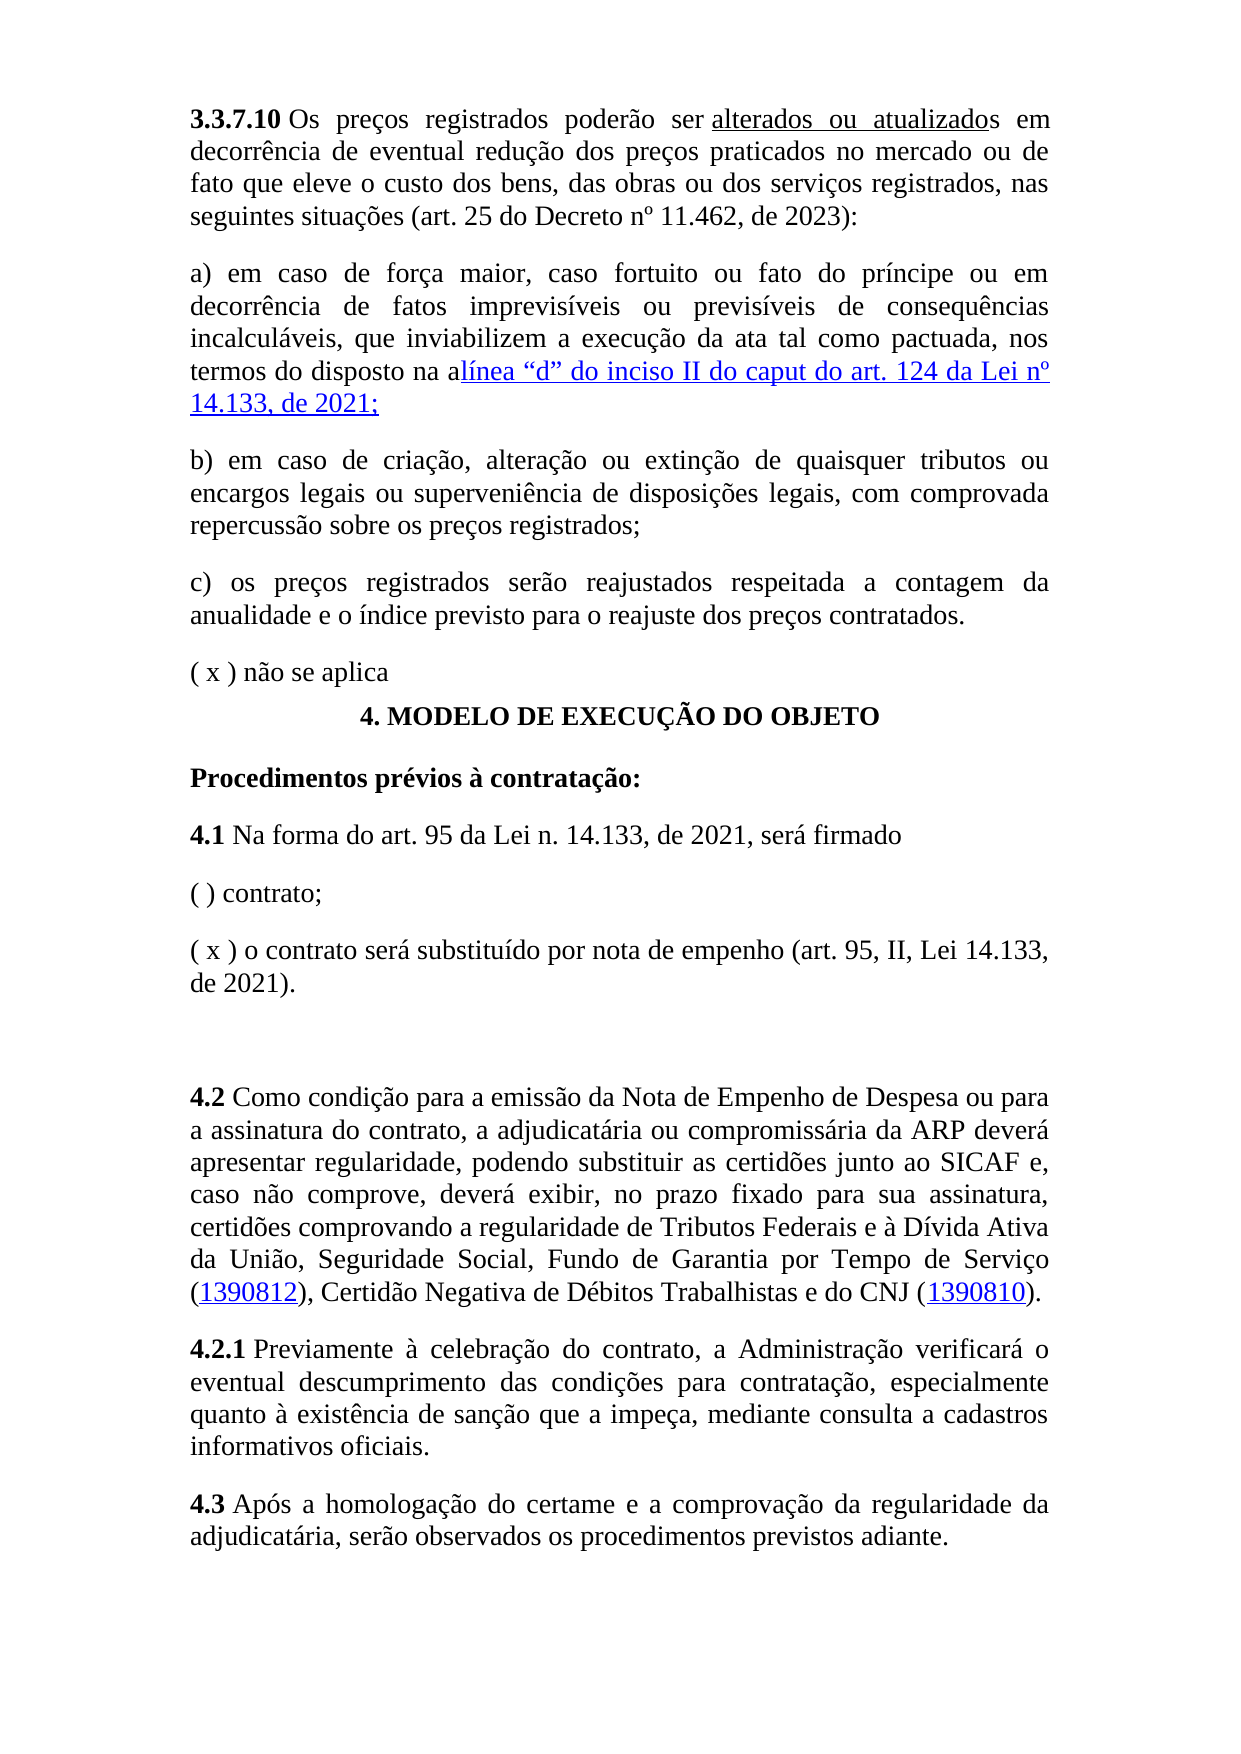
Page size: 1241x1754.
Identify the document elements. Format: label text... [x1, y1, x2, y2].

text b) em caso de criação, alteração ou extinção de quaisquer tributos ou encargos legais ou superveniência de disposições legais, com comprovada repercussão sobre os preços registrados; [190, 443, 1051, 541]
text ( x ) não se aplica [190, 655, 1051, 688]
text 4.1 Na forma do art. 95 da Lei n. 14.133, de 2021, será firmado [190, 818, 1051, 851]
text 4. MODELO DE EXECUÇÃO DO OBJETO [177, 700, 1063, 731]
text c) os preços registrados serão reajustados respeitada a contagem da anualidade e o índice previsto para o reajuste dos preços contratados. [190, 566, 1051, 630]
text ( ) contrato; [190, 876, 1051, 908]
text Procedimentos prévios à contratação: [190, 761, 1051, 793]
text 4.2.1 Previamente à celebração do contrato, a Administração verificará o eventual descumprimento das condições para contratação, especialmente quanto à existência de sanção que a impeça, mediante consulta a cadastros informativos oficiais. [190, 1332, 1051, 1462]
text a) em caso de força maior, caso fortuito ou fato do príncipe ou em decorrência de fatos imprevisíveis ou previsíveis de consequências incalculáveis, que inviabilizem a execução da ata tal como pactuada, nos termos do disposto na alínea “d” do inciso II do caput do art. 124 da Lei nº 14.133, de 2021; [190, 256, 1051, 418]
text ( x ) o contrato será substituído por nota de empenho (art. 95, II, Lei 14.133, de 2021). [190, 933, 1051, 998]
text 3.3.7.10 Os preços registrados poderão ser alterados ou atualizados em decorrência de eventual redução dos preços praticados no mercado ou de fato que eleve o custo dos bens, das obras ou dos serviços registrados, nas seguintes situações (art. 25 do Decreto nº 11.462, de 2023): [190, 102, 1051, 231]
text 4.2 Como condição para a emissão da Nota de Empenho de Despesa ou para a assinatura do contrato, a adjudicatária ou compromissária da ARP deverá apresentar regularidade, podendo substituir as certidões junto ao SICAF e, caso não comprove, deverá exibir, no prazo fixado para sua assinatura, certidões comprovando a regularidade de Tributos Federais e à Dívida Ativa da União, Seguridade Social, Fundo de Garantia por Tempo de Serviço (1390812), Certidão Negativa de Débitos Trabalhistas e do CNJ (1390810). [190, 1080, 1051, 1307]
text 4.3 Após a homologação do certame e a comprovação da regularidade da adjudicatária, serão observados os procedimentos previstos adiante. [190, 1487, 1051, 1552]
